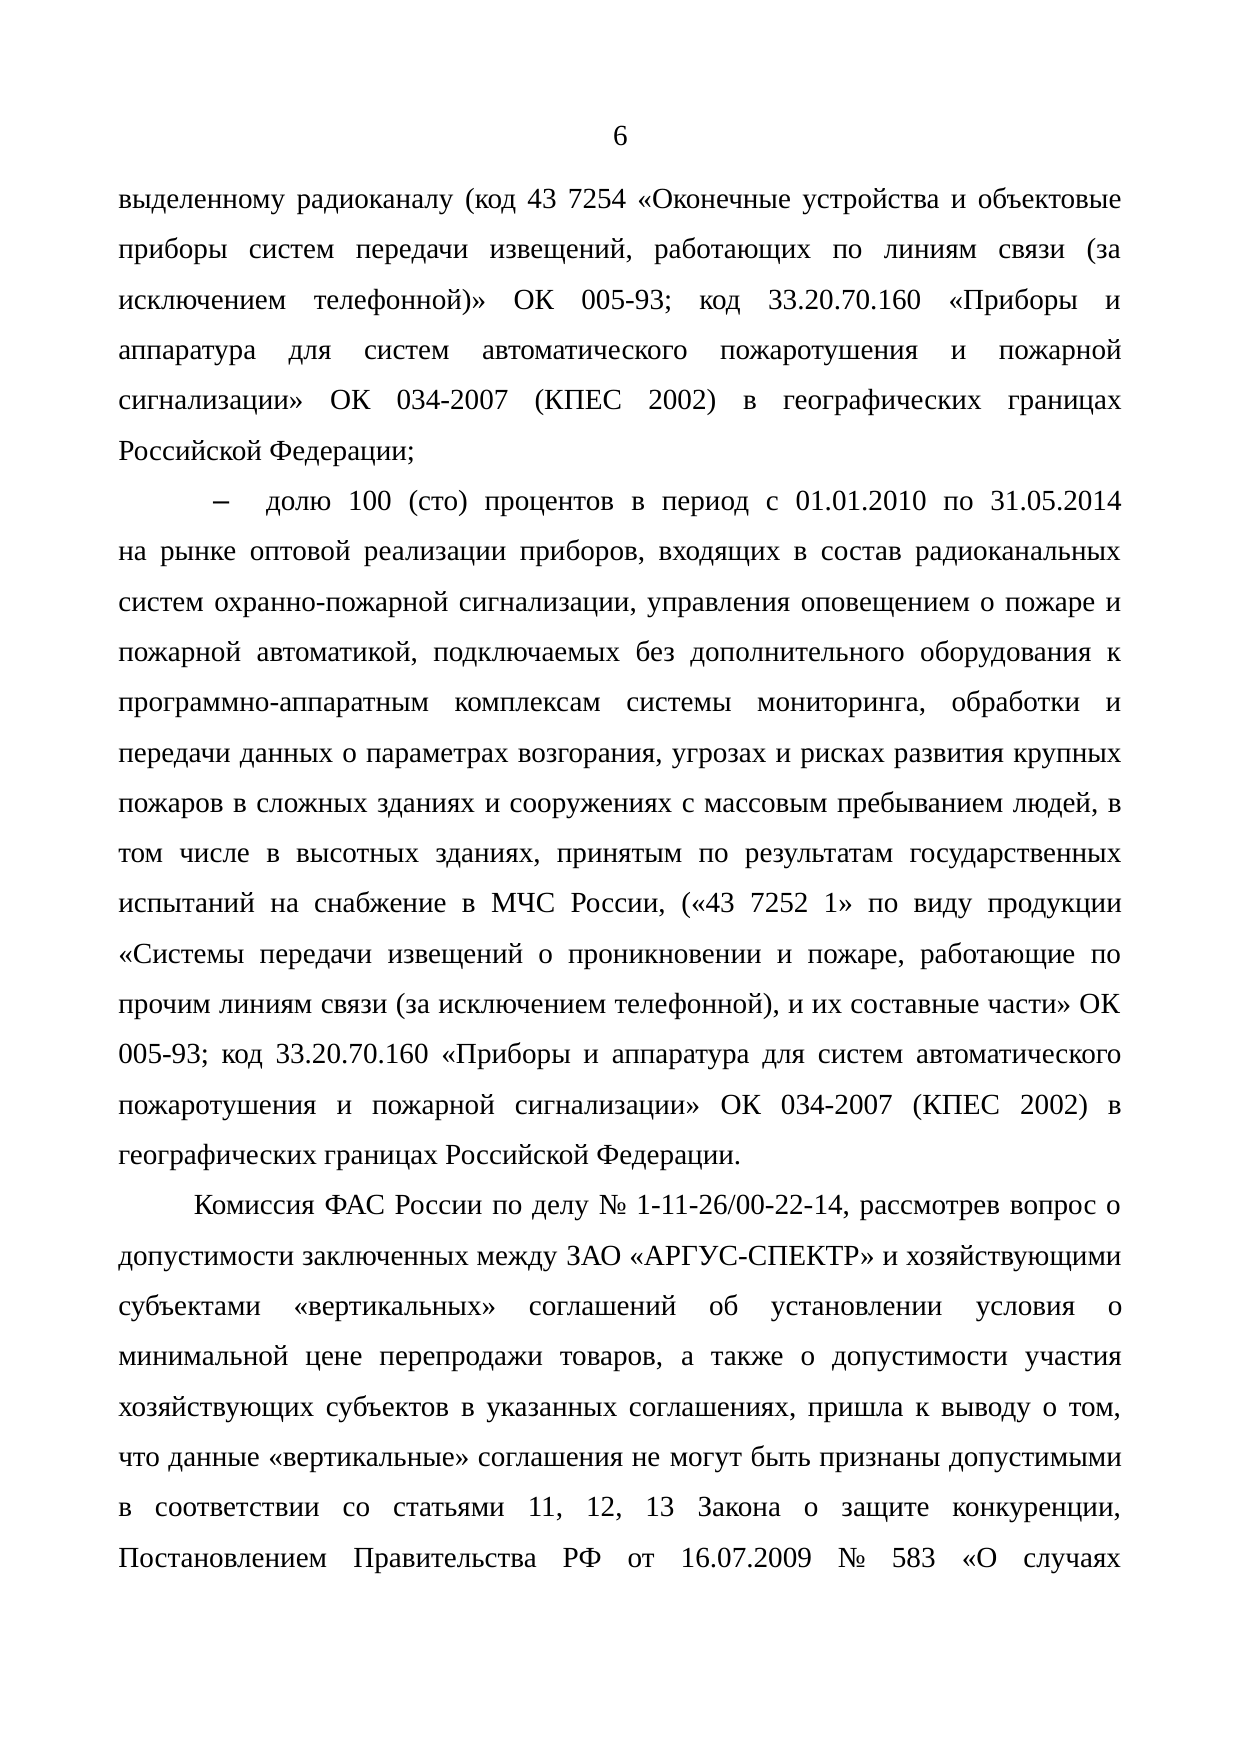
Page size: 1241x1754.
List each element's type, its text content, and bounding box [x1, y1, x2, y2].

text Комиссия ФАС России по делу № 1-11-26/00-22-14, рассмотрев вопрос о допустимости заключенных между ЗАО «АРГУС-СПЕКТР» и хозяйствующими субъектами «вертикальных» соглашений об установлении условия о минимальной цене перепродажи товаров, а также о допустимости участия хозяйствующих субъектов в указанных соглашениях, пришла к выводу о том, что данные «вертикальные» соглашения не могут быть признаны допустимыми в соответствии со статьями 11, 12, 13 Закона о защите конкуренции, Постановлением Правительства РФ от 16.07.2009 № 583 «О случаях [118, 1187, 1122, 1573]
list долю 100 (сто) процентов в период с 01.01.2010 по 31.05.2014 на рынке оптовой реализации приборов, входящих в состав радиоканальных систем охранно-пожарной сигнализации, управления оповещением о пожаре и пожарной автоматикой, подключаемых без дополнительного оборудования к программно-аппаратным комплексам системы мониторинга, обработки и передачи данных о параметрах возгорания, угрозах и рисках развития крупных пожаров в сложных зданиях и сооружениях с массовым пребыванием людей, в том числе в высотных зданиях, принятым по результатам государственных испытаний на снабжение в МЧС России, («43 7252 1» по виду продукции «Системы передачи извещений о проникновении и пожаре, работающие по прочим линиям связи (за исключением телефонной), и их составные части» ОК 005-93; код 33.20.70.160 «Приборы и аппаратура для систем автоматического пожаротушения и пожарной сигнализации» ОК 034-2007 (КПЕС 2002) в географических границах Российской Федерации. [118, 483, 1122, 1171]
list выделенному радиоканалу (код 43 7254 «Оконечные устройства и объектовые приборы систем передачи извещений, работающих по линиям связи (за исключением телефонной)» ОК 005-93; код 33.20.70.160 «Приборы и аппаратура для систем автоматического пожаротушения и пожарной сигнализации» ОК 034-2007 (КПЕС 2002) в географических границах Российской Федерации; [118, 181, 1122, 466]
